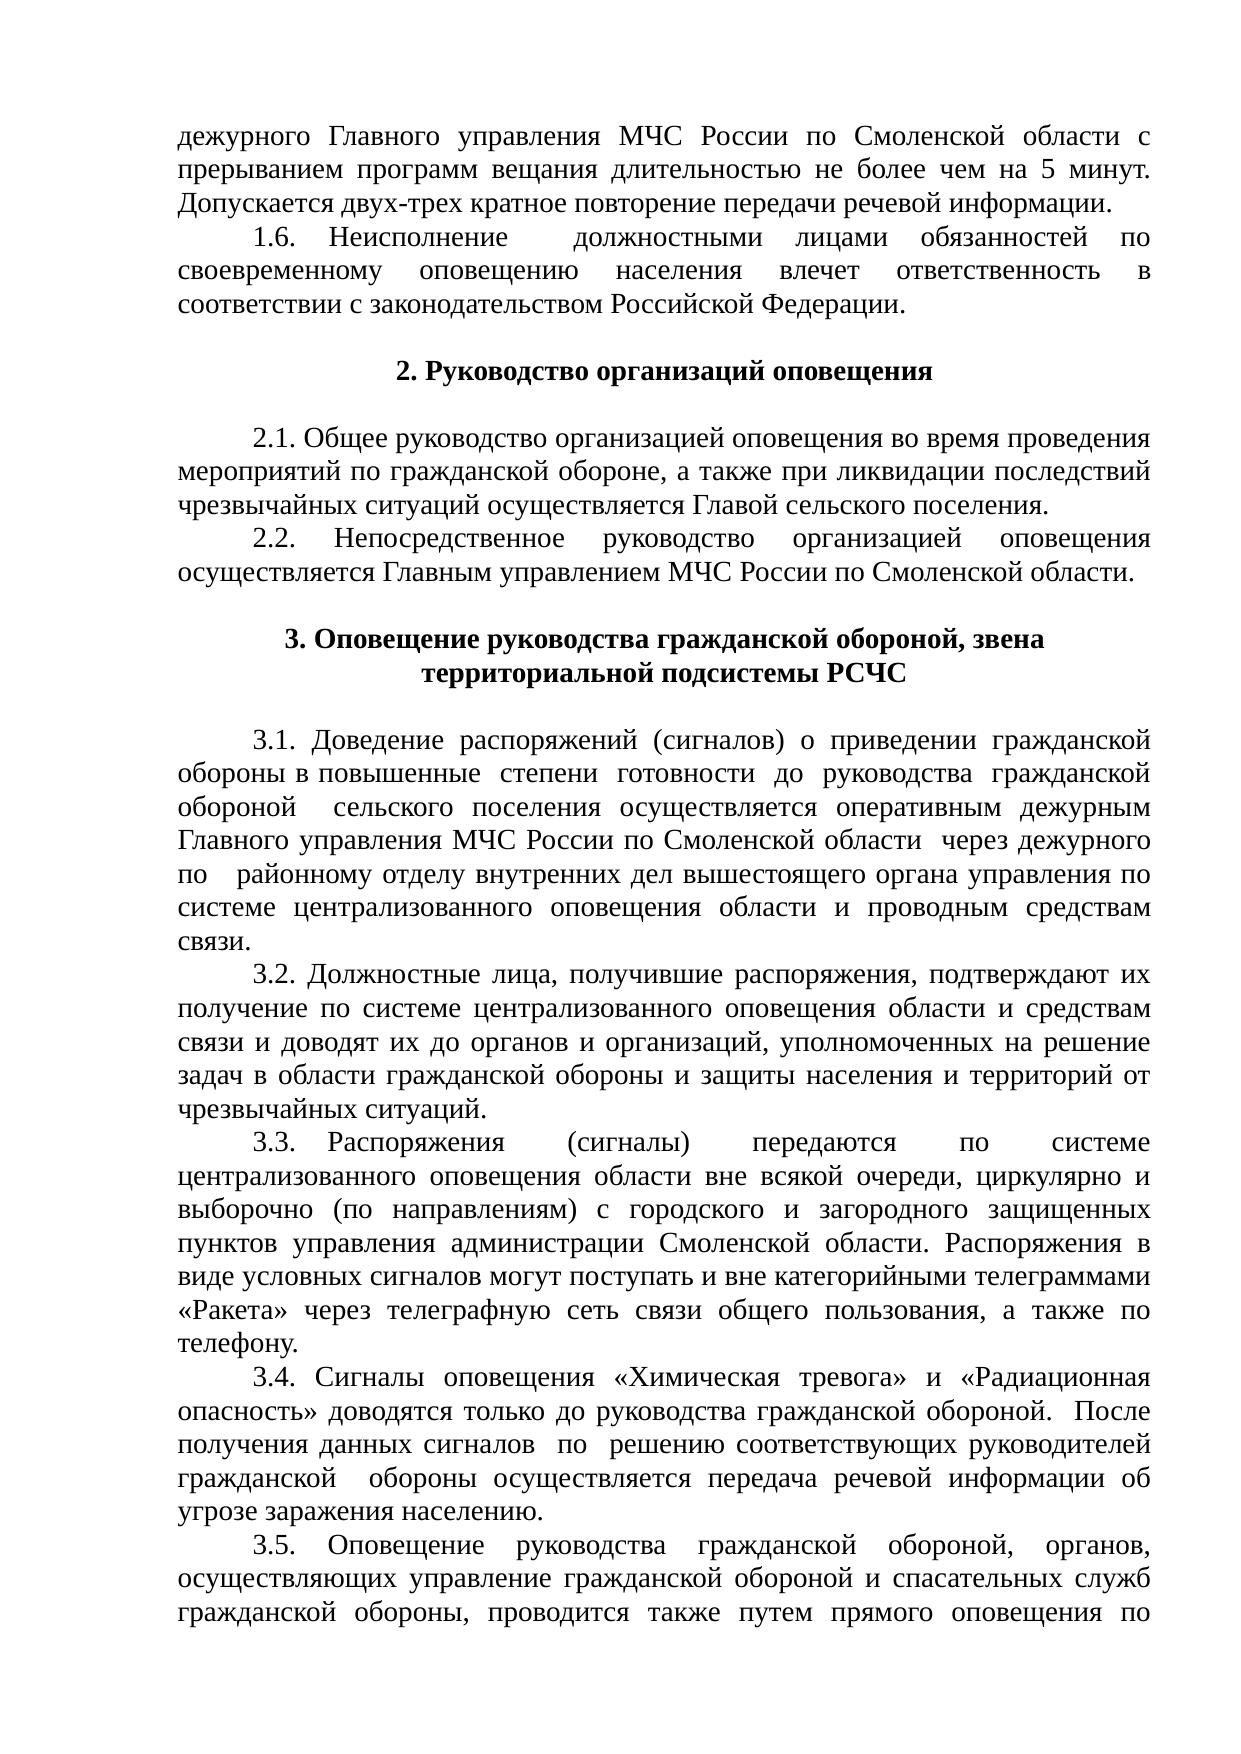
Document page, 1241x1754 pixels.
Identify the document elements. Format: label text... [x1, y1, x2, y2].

text 3. Оповещение руководства гражданской обороной, звена территориальной подсистемы РСЧС [177, 621, 1152, 688]
text 3.3. Распоряжения (сигналы) передаются по системе централизованного оповещения области вне всякой очереди, циркулярно и выборочно (по направлениям) с городского и загородного защищенных пунктов управления администрации Смоленской области. Распоряжения в виде условных сигналов могут поступать и вне категорийными телеграммами «Ракета» через телеграфную сеть связи общего пользования, а также по телефону. [177, 1124, 1152, 1359]
text 2.1. Общее руководство организацией оповещения во время проведения мероприятий по гражданской обороне, а также при ликвидации последствий чрезвычайных ситуаций осуществляется Главой сельского поселения. [177, 420, 1152, 521]
text 2. Руководство организаций оповещения [177, 353, 1152, 386]
text 1.6. Неисполнение должностными лицами обязанностей по своевременному оповещению населения влечет ответственность в соответствии с законодательством Российской Федерации. [177, 219, 1152, 319]
text 3.2. Должностные лица, получившие распоряжения, подтверждают их получение по системе централизованного оповещения области и средствам связи и доводят их до органов и организаций, уполномоченных на решение задач в области гражданской обороны и защиты населения и территорий от чрезвычайных ситуаций. [177, 957, 1152, 1124]
text 3.1. Доведение распоряжений (сигналов) о приведении гражданской обороны в повышенные степени готовности до руководства гражданской обороной сельского поселения осуществляется оперативным дежурным Главного управления МЧС России по Смоленской области через дежурного по районному отделу внутренних дел вышестоящего органа управления по системе централизованного оповещения области и проводным средствам связи. [177, 722, 1152, 957]
text 3.5. Оповещение руководства гражданской обороной, органов, осуществляющих управление гражданской обороной и спасательных служб гражданской обороны, проводится также путем прямого оповещения по [177, 1527, 1152, 1627]
text дежурного Главного управления МЧС России по Смоленской области с прерыванием программ вещания длительностью не более чем на 5 минут. Допускается двух-трех кратное повторение передачи речевой информации. [177, 118, 1152, 219]
text 3.4. Сигналы оповещения «Химическая тревога» и «Радиационная опасность» доводятся только до руководства гражданской обороной. После получения данных сигналов по решению соответствующих руководителей гражданской обороны осуществляется передача речевой информации об угрозе заражения населению. [177, 1359, 1152, 1527]
text 2.2. Непосредственное руководство организацией оповещения осуществляется Главным управлением МЧС России по Смоленской области. [177, 521, 1152, 588]
